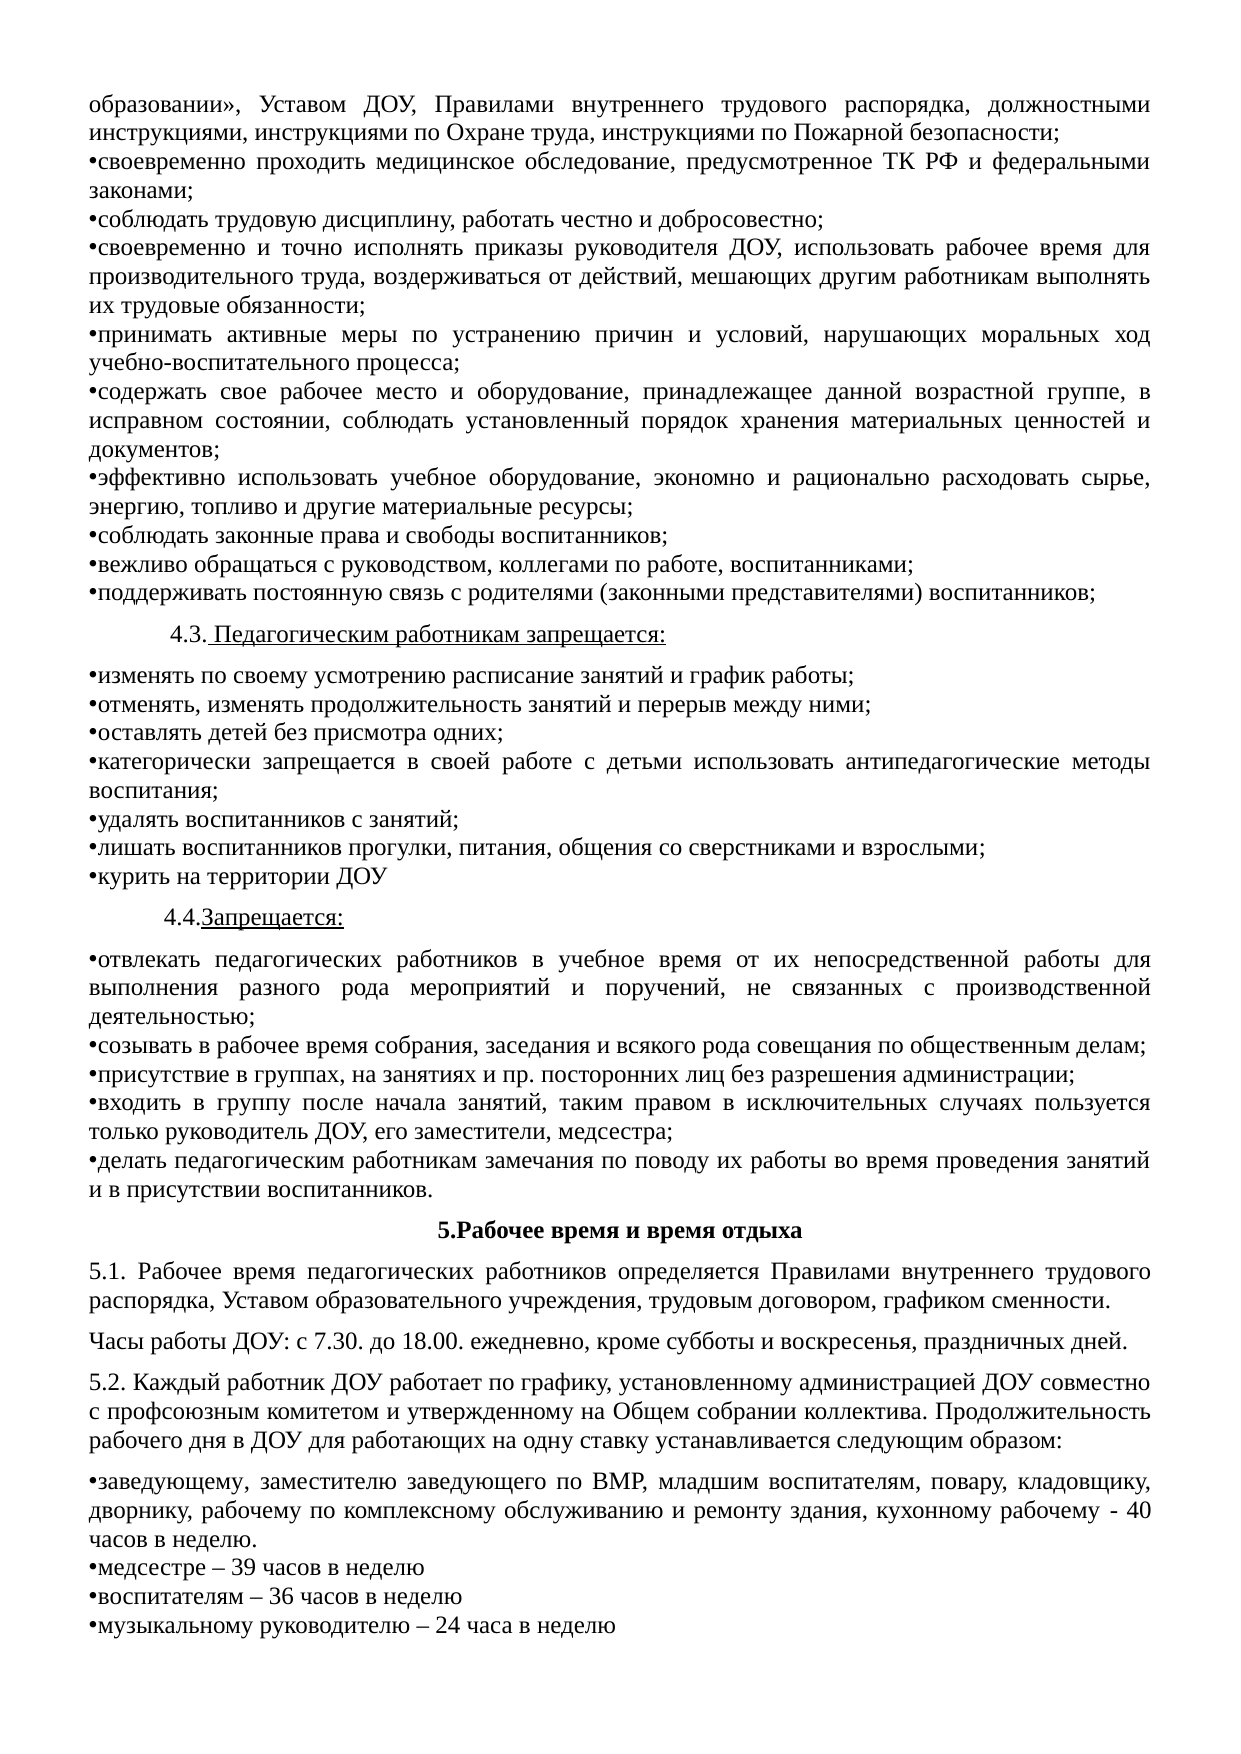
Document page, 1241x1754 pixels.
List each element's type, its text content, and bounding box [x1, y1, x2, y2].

list вежливо обращаться с руководством, коллегами по работе, воспитанниками; [89, 549, 1152, 577]
list воспитателям – 36 часов в неделю [89, 1581, 1152, 1610]
list отменять, изменять продолжительность занятий и перерыв между ними; [89, 689, 1152, 717]
list своевременно проходить медицинское обследование, предусмотренное ТК РФ и федеральными законами; [89, 146, 1152, 204]
list содержать свое рабочее место и оборудование, принадлежащее данной возрастной группе, в исправном состоянии, соблюдать установленный порядок хранения материальных ценностей и документов; [89, 376, 1152, 462]
text 4.4.Запрещается: [164, 902, 1152, 931]
list курить на территории ДОУ [89, 861, 1152, 890]
list делать педагогическим работникам замечания по поводу их работы во время проведения занятий и в присутствии воспитанников. [89, 1145, 1152, 1202]
list соблюдать законные права и свободы воспитанников; [89, 520, 1152, 549]
list изменять по своему усмотрению расписание занятий и график работы; [89, 660, 1152, 689]
text 5.Рабочее время и время отдыха [89, 1215, 1152, 1244]
list соблюдать трудовую дисциплину, работать честно и добросовестно; [89, 204, 1152, 232]
list категорически запрещается в своей работе с детьми использовать антипедагогические методы воспитания; [89, 746, 1152, 804]
text 5.1. Рабочее время педагогических работников определяется Правилами внутреннего трудового распорядка, Уставом образовательного учреждения, трудовым договором, графиком сменности. [89, 1256, 1152, 1314]
list удалять воспитанников с занятий; [89, 804, 1152, 832]
list эффективно использовать учебное оборудование, экономно и рационально расходовать сырье, энергию, топливо и другие материальные ресурсы; [89, 462, 1152, 520]
list поддерживать постоянную связь с родителями (законными представителями) воспитанников; [89, 577, 1152, 606]
list образовании», Уставом ДОУ, Правилами внутреннего трудового распорядка, должностными инструкциями, инструкциями по Охране труда, инструкциями по Пожарной безопасности; [89, 89, 1152, 146]
list принимать активные меры по устранению причин и условий, нарушающих моральных ход учебно-воспитательного процесса; [89, 319, 1152, 376]
list оставлять детей без присмотра одних; [89, 717, 1152, 746]
text 5.2. Каждый работник ДОУ работает по графику, установленному администрацией ДОУ совместно с профсоюзным комитетом и утвержденному на Общем собрании коллектива. Продолжительность рабочего дня в ДОУ для работающих на одну ставку устанавливается следующим образом: [89, 1367, 1152, 1454]
list музыкальному руководителю – 24 часа в неделю [89, 1610, 1152, 1639]
list входить в группу после начала занятий, таким правом в исключительных случаях пользуется только руководитель ДОУ, его заместители, медсестра; [89, 1087, 1152, 1145]
list созывать в рабочее время собрания, заседания и всякого рода совещания по общественным делам; [89, 1030, 1152, 1059]
list медсестре – 39 часов в неделю [89, 1552, 1152, 1581]
text 4.3. Педагогическим работникам запрещается: [164, 619, 1152, 647]
list своевременно и точно исполнять приказы руководителя ДОУ, использовать рабочее время для производительного труда, воздерживаться от действий, мешающих другим работникам выполнять их трудовые обязанности; [89, 232, 1152, 319]
list отвлекать педагогических работников в учебное время от их непосредственной работы для выполнения разного рода мероприятий и поручений, не связанных с производственной деятельностью; [89, 944, 1152, 1030]
list присутствие в группах, на занятиях и пр. посторонних лиц без разрешения администрации; [89, 1059, 1152, 1087]
list лишать воспитанников прогулки, питания, общения со сверстниками и взрослыми; [89, 832, 1152, 861]
text Часы работы ДОУ: c 7.30. до 18.00. ежедневно, кроме субботы и воскресенья, праздничных дней. [89, 1326, 1152, 1355]
list заведующему, заместителю заведующего по ВМР, младшим воспитателям, повару, кладовщику, дворнику, рабочему по комплексному обслуживанию и ремонту здания, кухонному рабочему - 40 часов в неделю. [89, 1466, 1152, 1552]
